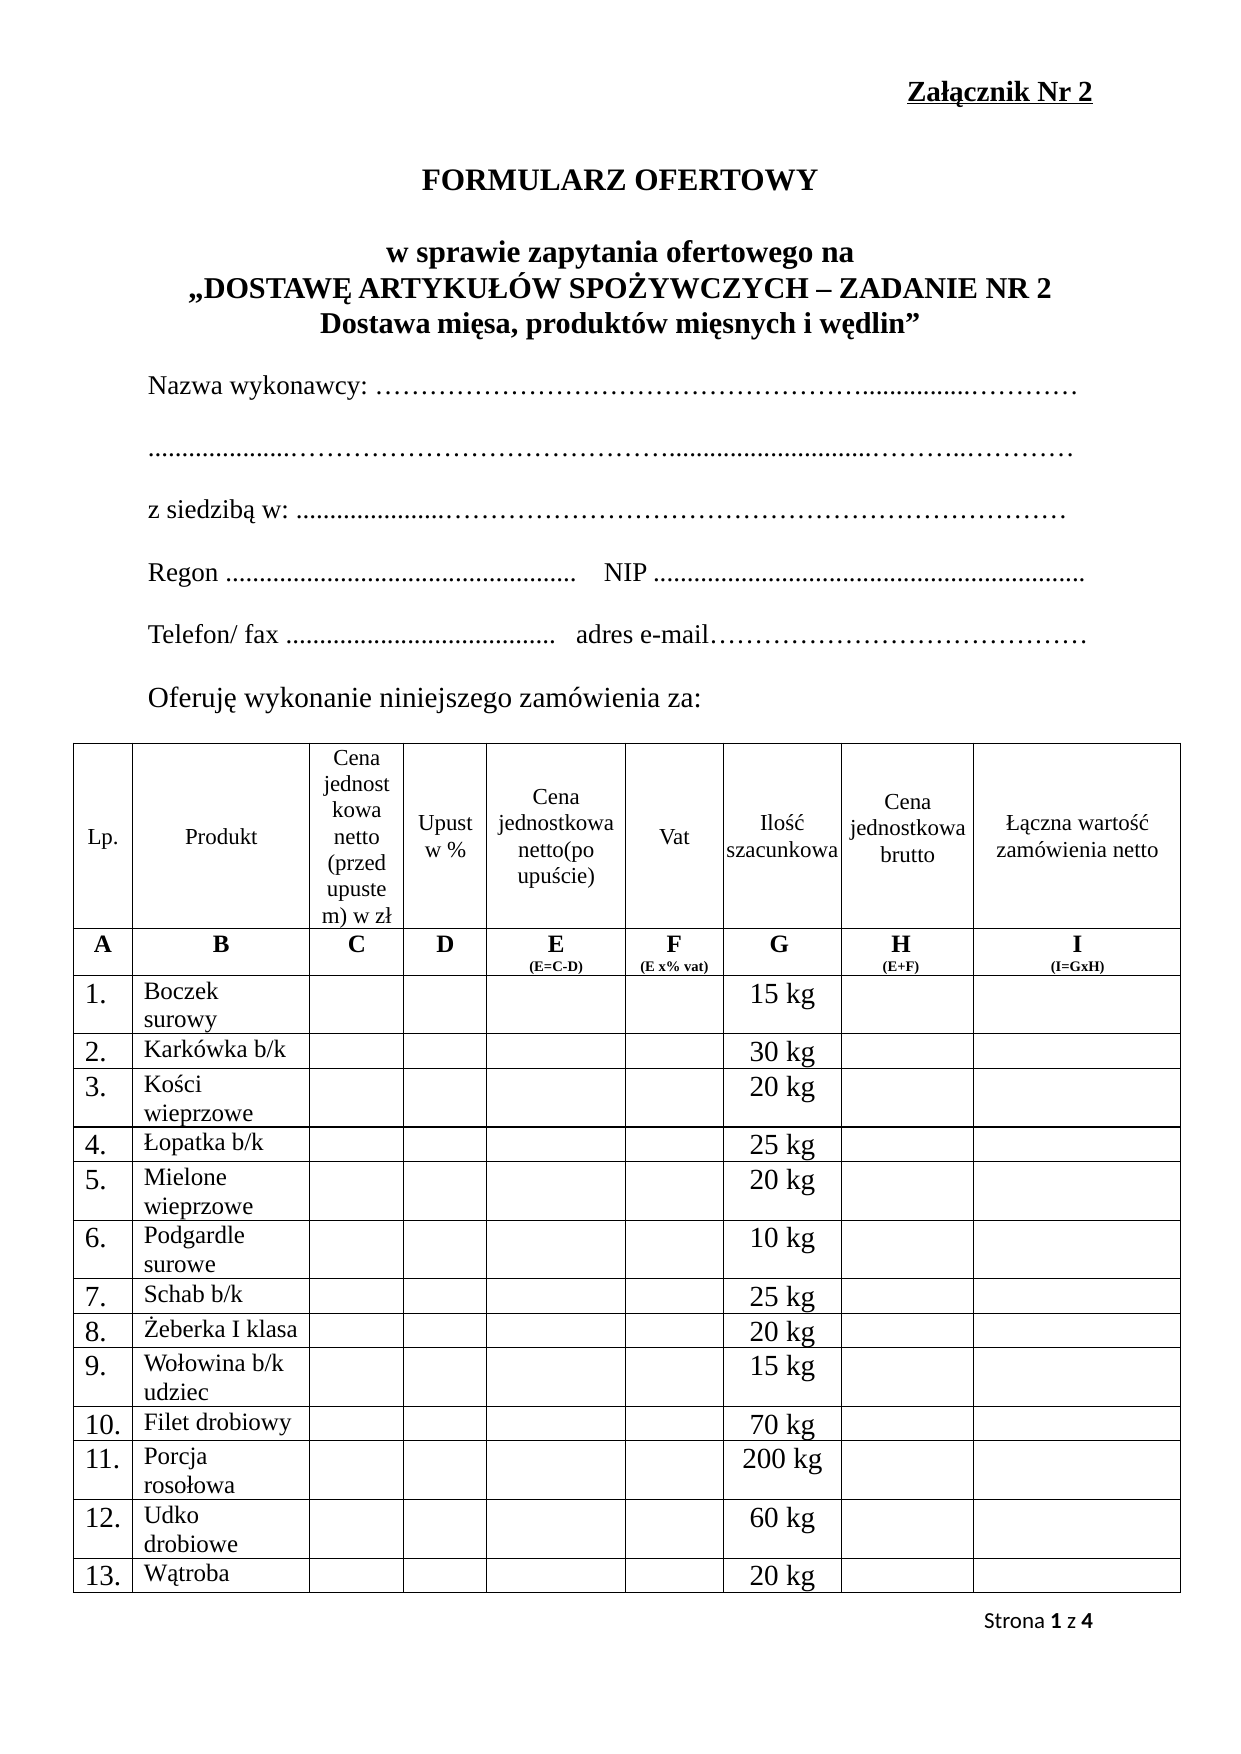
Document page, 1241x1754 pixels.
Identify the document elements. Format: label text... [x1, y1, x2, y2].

table_header Vat [626, 744, 723, 928]
table_cell [404, 1314, 486, 1347]
table_cell [310, 1559, 403, 1592]
table_cell Podgardle surowe [133, 1221, 309, 1278]
table_cell [404, 1559, 486, 1592]
table_cell 13. [74, 1559, 132, 1592]
table_cell 20 kg [724, 1314, 841, 1347]
table_cell Żeberka I klasa [133, 1314, 309, 1347]
table_cell [842, 1128, 973, 1161]
table_cell [842, 1279, 973, 1313]
table_cell G [724, 929, 841, 975]
table_cell [974, 1500, 1180, 1557]
table_cell [404, 976, 486, 1033]
table_cell [626, 1314, 723, 1347]
table_header Lp. [74, 744, 132, 928]
table_header Cena jednostkowa brutto [842, 744, 973, 928]
table_cell 11. [74, 1441, 132, 1499]
table_cell [487, 1314, 625, 1347]
table_cell Boczek surowy [133, 976, 309, 1033]
table_cell Wołowina b/k udziec [133, 1348, 309, 1406]
table_cell [842, 1500, 973, 1557]
table_cell [404, 1500, 486, 1557]
text Nazwa wykonawcy: ………………………………………………................………… [148, 369, 1093, 400]
table_cell Łopatka b/k [133, 1128, 309, 1161]
table_cell [404, 1069, 486, 1126]
table_cell [487, 1128, 625, 1161]
table_cell 200 kg [724, 1441, 841, 1499]
table_cell Kości wieprzowe [133, 1069, 309, 1126]
table_cell [842, 1162, 973, 1219]
table_cell 20 kg [724, 1069, 841, 1126]
table_cell [974, 1128, 1180, 1161]
table_cell I (I=GxH) [974, 929, 1180, 975]
table_cell [842, 1559, 973, 1592]
table_cell [842, 1407, 973, 1440]
table_cell [842, 1348, 973, 1406]
table_header Ilość szacunkowa [724, 744, 841, 928]
text w sprawie zapytania ofertowego na [148, 233, 1093, 269]
table_cell [974, 976, 1180, 1033]
table_cell [974, 1407, 1180, 1440]
table_cell [626, 1500, 723, 1557]
table_cell [974, 1348, 1180, 1406]
table_cell 9. [74, 1348, 132, 1406]
table_cell [404, 1128, 486, 1161]
table_header Cena jednostkowa netto(po upuście) [487, 744, 625, 928]
table_header Upust w % [404, 744, 486, 928]
table_cell [974, 1314, 1180, 1347]
table_cell [842, 976, 973, 1033]
table_cell D [404, 929, 486, 975]
table_cell [404, 1441, 486, 1499]
table_cell 5. [74, 1162, 132, 1219]
table_cell [404, 1034, 486, 1068]
table_cell [310, 1128, 403, 1161]
table_header Produkt [133, 744, 309, 928]
table_cell [404, 1348, 486, 1406]
table_cell [974, 1221, 1180, 1278]
table_cell Filet drobiowy [133, 1407, 309, 1440]
table_cell [487, 1348, 625, 1406]
table_cell H (E+F) [842, 929, 973, 975]
table_cell [842, 1314, 973, 1347]
text FORMULARZ OFERTOWY [148, 162, 1093, 198]
table_cell [974, 1279, 1180, 1313]
table_cell 6. [74, 1221, 132, 1278]
table_cell [626, 1069, 723, 1126]
table_cell [842, 1441, 973, 1499]
table_cell 60 kg [724, 1500, 841, 1557]
table_cell [974, 1559, 1180, 1592]
table_cell 10. [74, 1407, 132, 1440]
table_cell [310, 1407, 403, 1440]
table_cell [626, 1128, 723, 1161]
table_cell [487, 1407, 625, 1440]
table_cell [626, 1162, 723, 1219]
table_cell 70 kg [724, 1407, 841, 1440]
table_cell [487, 1034, 625, 1068]
table_cell Porcja rosołowa [133, 1441, 309, 1499]
table_cell F (E x% vat) [626, 929, 723, 975]
table_cell [974, 1034, 1180, 1068]
table_cell 8. [74, 1314, 132, 1347]
table_cell [626, 1407, 723, 1440]
table_header Cena jednostkowa netto (przed upustem) w zł [310, 744, 403, 928]
table_cell [626, 976, 723, 1033]
table_cell [487, 976, 625, 1033]
text z siedzibą w: ......................…………………………………………………………… [148, 493, 1093, 524]
table_cell [310, 976, 403, 1033]
table_cell 20 kg [724, 1162, 841, 1219]
table_cell [974, 1441, 1180, 1499]
table_cell [310, 1221, 403, 1278]
table_cell [626, 1441, 723, 1499]
table_cell [487, 1221, 625, 1278]
table_cell [842, 1069, 973, 1126]
table_cell [626, 1034, 723, 1068]
table_cell 10 kg [724, 1221, 841, 1278]
table_cell [626, 1279, 723, 1313]
table_cell Schab b/k [133, 1279, 309, 1313]
table_cell 15 kg [724, 1348, 841, 1406]
table_cell [487, 1441, 625, 1499]
table_cell B [133, 929, 309, 975]
table_cell Wątroba [133, 1559, 309, 1592]
table_cell [404, 1407, 486, 1440]
table_cell [310, 1069, 403, 1126]
table_cell 2. [74, 1034, 132, 1068]
table_cell 30 kg [724, 1034, 841, 1068]
table_cell 12. [74, 1500, 132, 1557]
table_cell [310, 1034, 403, 1068]
table_cell 20 kg [724, 1559, 841, 1592]
table_cell [310, 1500, 403, 1557]
table_cell 15 kg [724, 976, 841, 1033]
text Telefon/ fax ........................................ adres e-mail…………………………………… [148, 618, 1093, 649]
table_cell [404, 1162, 486, 1219]
table_cell [487, 1162, 625, 1219]
table_cell A [74, 929, 132, 975]
table_cell [626, 1348, 723, 1406]
table_cell [487, 1559, 625, 1592]
table_cell 1. [74, 976, 132, 1033]
table_cell [310, 1314, 403, 1347]
table_cell Mielone wieprzowe [133, 1162, 309, 1219]
table_cell Karkówka b/k [133, 1034, 309, 1068]
table_cell [404, 1221, 486, 1278]
table_cell [487, 1069, 625, 1126]
text Załącznik Nr 2 [148, 74, 1093, 107]
text Oferuję wykonanie niniejszego zamówienia za: [148, 680, 1093, 714]
table_cell [310, 1441, 403, 1499]
table_cell [842, 1034, 973, 1068]
text „DOSTAWĘ ARTYKUŁÓW SPOŻYWCZYCH – ZADANIE NR 2 Dostawa mięsa, produktów mięsnych i wędlin” [148, 269, 1093, 340]
table_cell [487, 1500, 625, 1557]
table_cell C [310, 929, 403, 975]
table_cell [974, 1162, 1180, 1219]
table_cell 7. [74, 1279, 132, 1313]
table_cell [310, 1279, 403, 1313]
table_cell [487, 1279, 625, 1313]
table_cell [842, 1221, 973, 1278]
table_cell [404, 1279, 486, 1313]
table_cell 25 kg [724, 1128, 841, 1161]
table_cell Udko drobiowe [133, 1500, 309, 1557]
table_cell [626, 1559, 723, 1592]
table_cell [310, 1348, 403, 1406]
text .....................……………………………………..............................………..………… [148, 431, 1093, 462]
table_cell 3. [74, 1069, 132, 1126]
table_cell [626, 1221, 723, 1278]
text Regon .................................................... NIP ................................................................ [148, 556, 1093, 587]
table_cell E (E=C-D) [487, 929, 625, 975]
table_header Łączna wartość zamówienia netto [974, 744, 1180, 928]
table_cell 4. [74, 1128, 132, 1161]
table_cell [310, 1162, 403, 1219]
table_cell [974, 1069, 1180, 1126]
table_cell 25 kg [724, 1279, 841, 1313]
